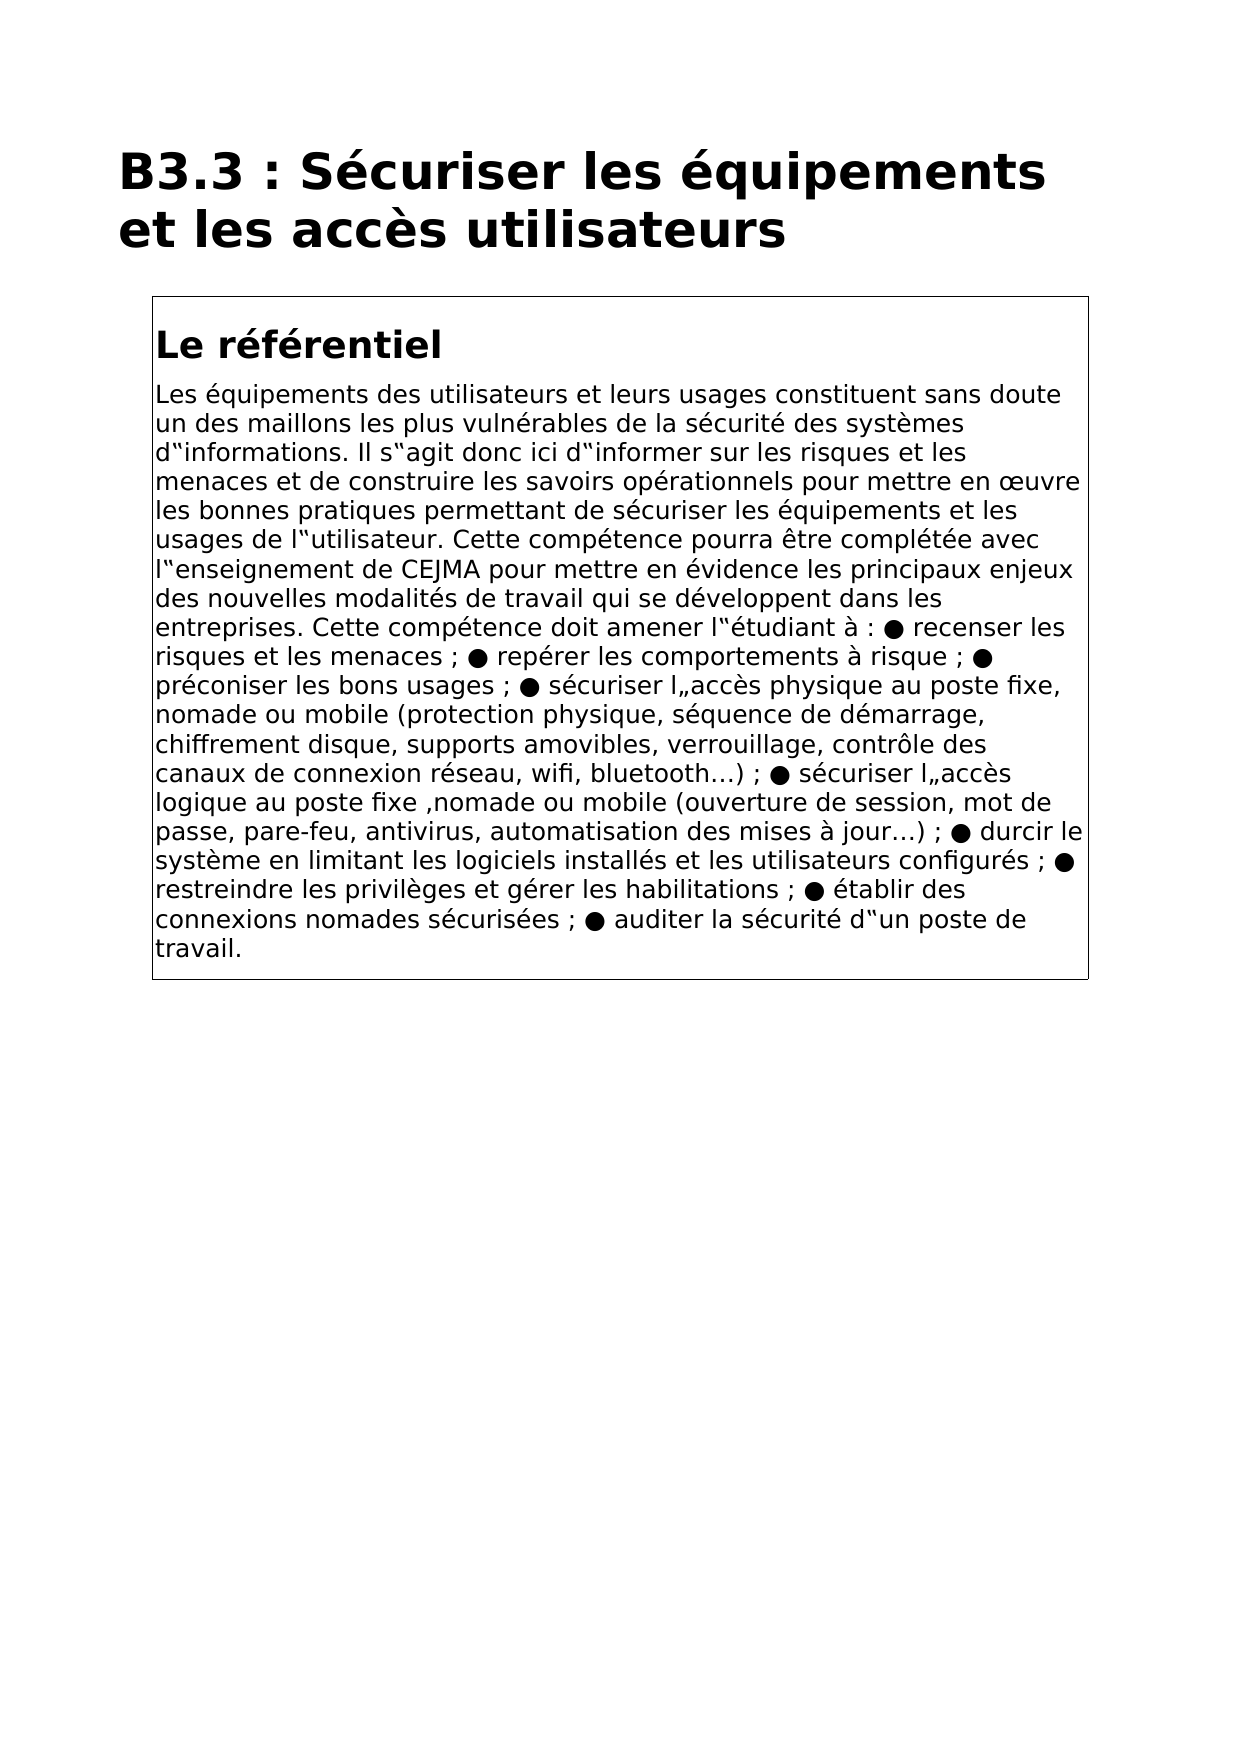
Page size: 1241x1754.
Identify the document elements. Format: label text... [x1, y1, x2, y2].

table_header Le référentiel Les équipements des utilisateurs et leurs usages constituent sans doute un des maillons les plus vulnérables de la sécurité des systèmes d‟informations. Il s‟agit donc ici d‟informer sur les risques et les menaces et de construire les savoirs opérationnels pour mettre en œuvre les bonnes pratiques permettant de sécuriser les équipements et les usages de l‟utilisateur. Cette compétence pourra être complétée avec l‟enseignement de CEJMA pour mettre en évidence les principaux enjeux des nouvelles modalités de travail qui se développent dans les entreprises. Cette compétence doit amener l‟étudiant à : ● recenser les risques et les menaces ; ● repérer les comportements à risque ; ● préconiser les bons usages ; ● sécuriser l„accès physique au poste fixe, nomade ou mobile (protection physique, séquence de démarrage, chiffrement disque, supports amovibles, verrouillage, contrôle des canaux de connexion réseau, wifi, bluetooth…) ; ● sécuriser l„accès logique au poste fixe ,nomade ou mobile (ouverture de session, mot de passe, pare-feu, antivirus, automatisation des mises à jour…) ; ● durcir le système en limitant les logiciels installés et les utilisateurs configurés ; ● restreindre les privilèges et gérer les habilitations ; ● établir des connexions nomades sécurisées ; ● auditer la sécurité d‟un poste de travail. [153, 297, 1088, 979]
subtitle B3.3 : Sécuriser les équipements et les accès utilisateurs [118, 143, 1122, 259]
